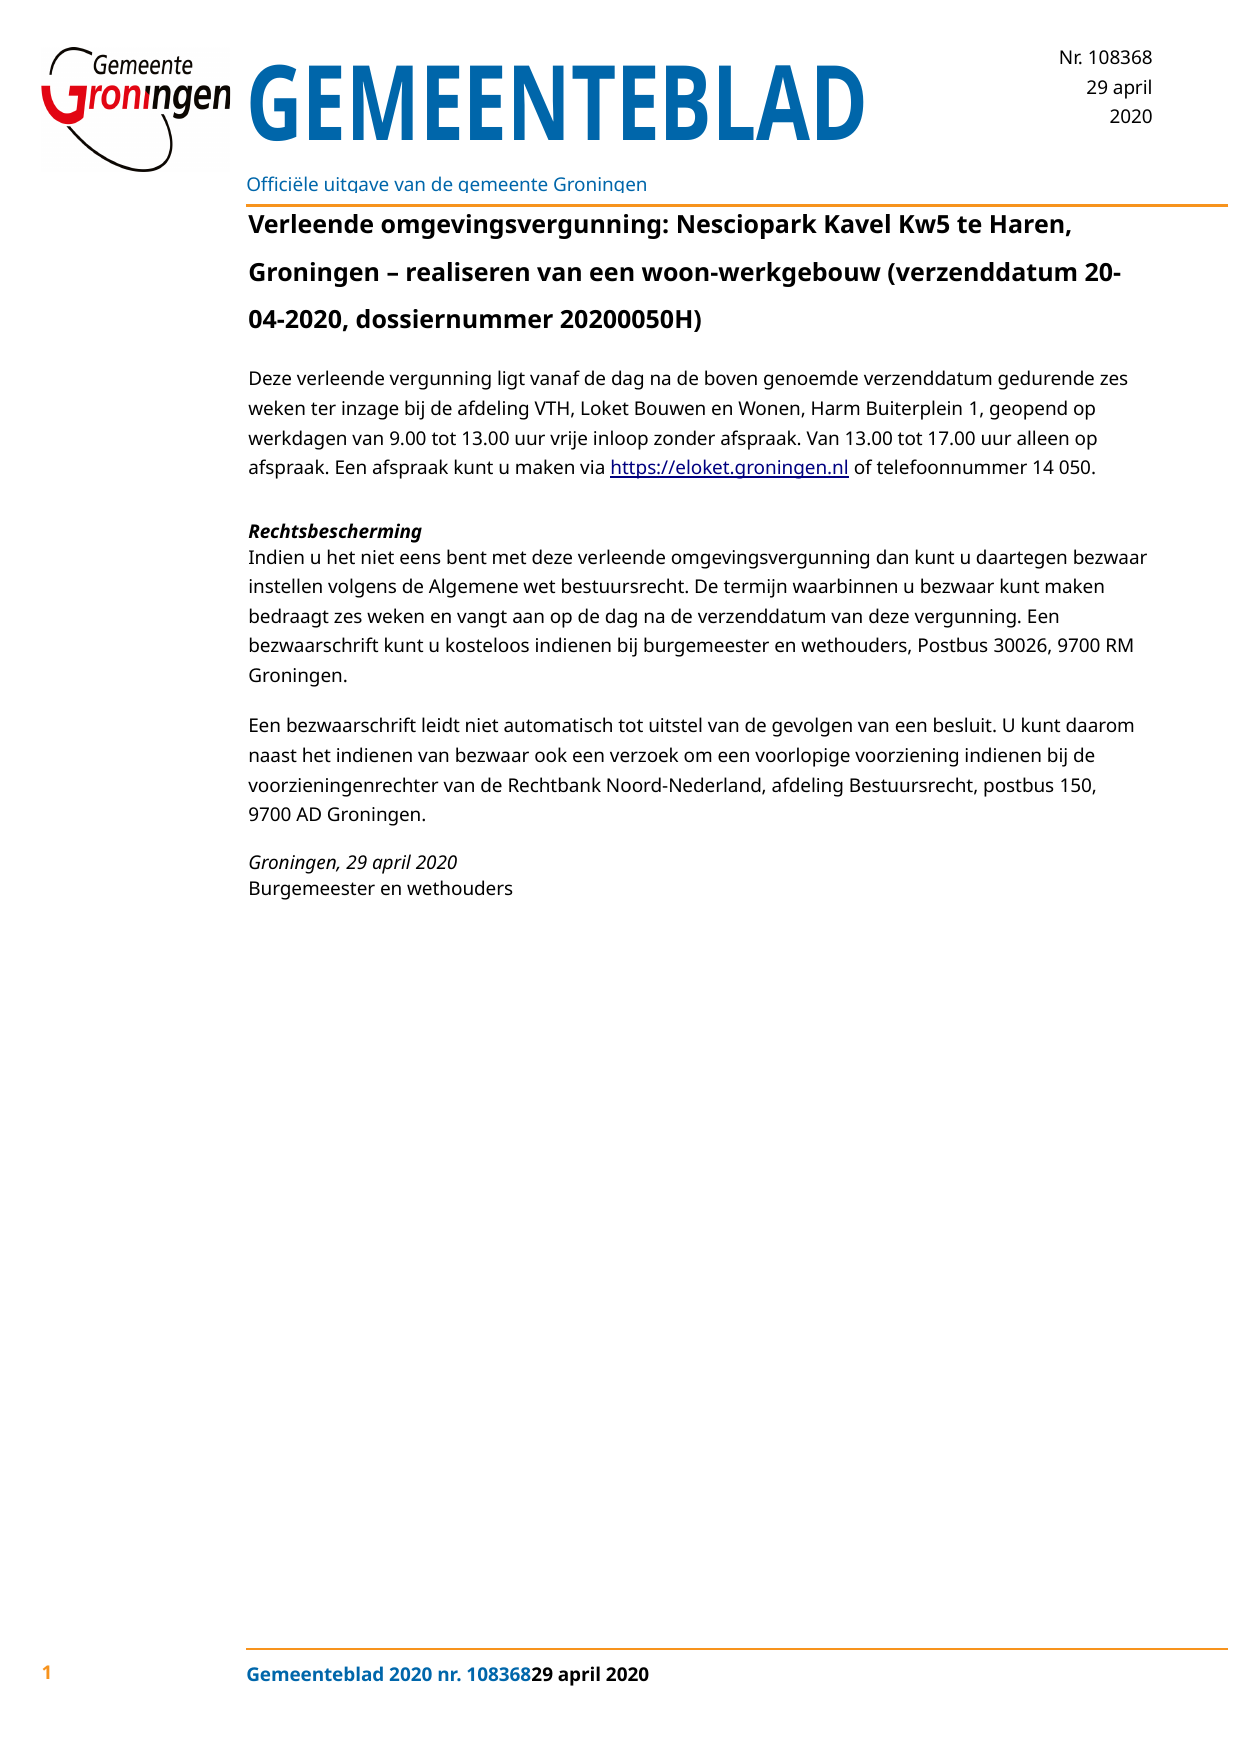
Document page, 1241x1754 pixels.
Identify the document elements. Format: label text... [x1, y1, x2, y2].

text Burgemeester en wethouders [248, 875, 1152, 901]
text Verleende omgevingsvergunning: Nesciopark Kavel Kw5 te Haren, Groningen – realiseren van een woon-werkgebouw (verzenddatum 20-04-2020, dossiernummer 20200050H) [248, 207, 1152, 336]
text Deze verleende vergunning ligt vanaf de dag na de boven genoemde verzenddatum gedurende zes weken ter inzage bij de afdeling VTH, Loket Bouwen en Wonen, Harm Buiterplein 1, geopend op werkdagen van 9.00 tot 13.00 uur vrije inloop zonder afspraak. Van 13.00 tot 17.00 uur alleen op afspraak. Een afspraak kunt u maken via https://eloket.groningen.nl of telefoonnummer 14 050. [248, 366, 1152, 480]
text Groningen, 29 april 2020 [248, 849, 1152, 875]
text Een bezwaarschrift leidt niet automatisch tot uitstel van de gevolgen van een besluit. U kunt daarom naast het indienen van bezwaar ook een verzoek om een voorlopige voorziening indienen bij de voorzieningenrechter van de Rechtbank Noord-Nederland, afdeling Bestuursrecht, postbus 150, 9700 AD Groningen. [248, 713, 1152, 827]
text Indien u het niet eens bent met deze verleende omgevingsvergunning dan kunt u daartegen bezwaar instellen volgens de Algemene wet bestuursrecht. De termijn waarbinnen u bezwaar kunt maken bedraagt zes weken en vangt aan op de dag na de verzenddatum van deze vergunning. Een bezwaarschrift kunt u kosteloos indienen bij burgemeester en wethouders, Postbus 30026, 9700 RM Groningen. [248, 544, 1152, 688]
text Rechtsbescherming [248, 518, 1152, 544]
picture [41, 47, 231, 172]
